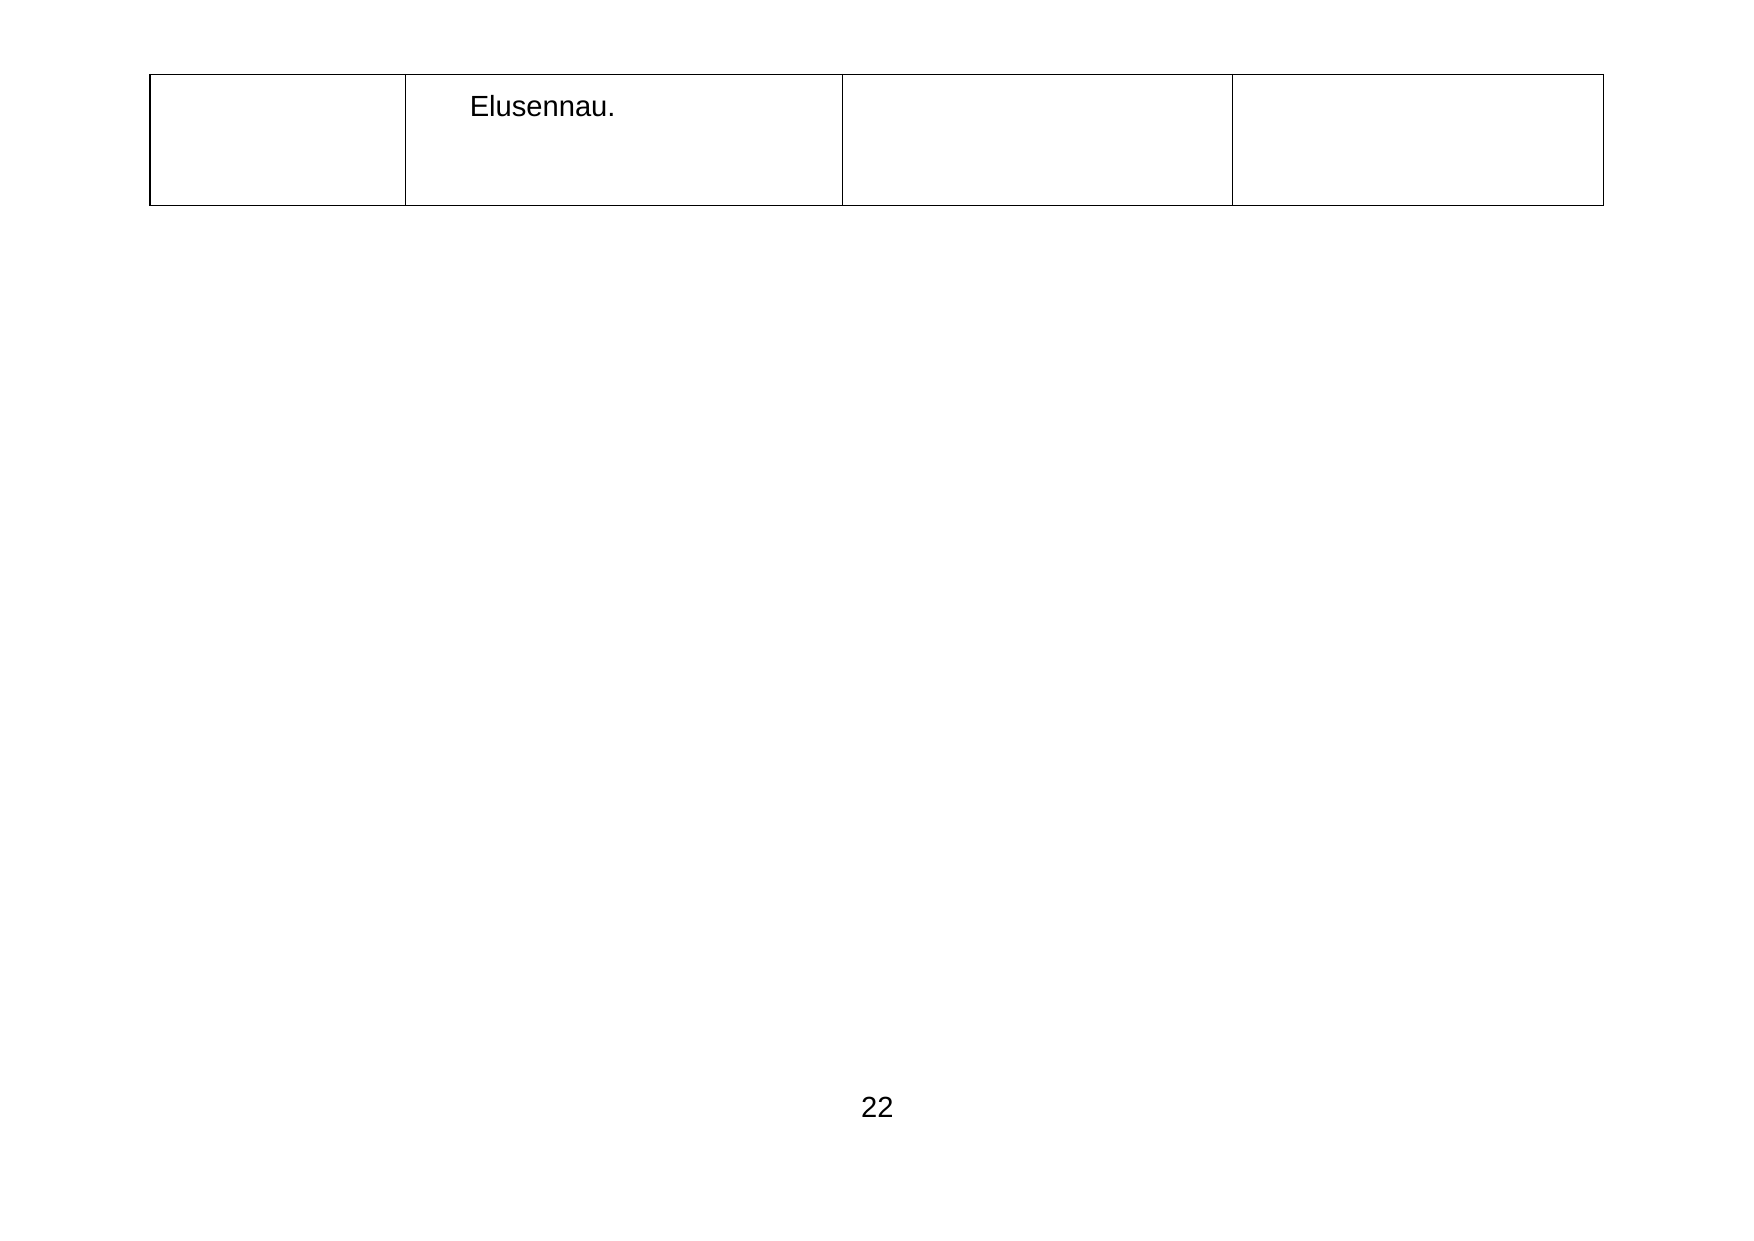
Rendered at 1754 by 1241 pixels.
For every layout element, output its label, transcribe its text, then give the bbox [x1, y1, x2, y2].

table_cell [843, 75, 1232, 204]
table_cell Elusennau. [406, 75, 842, 204]
table_cell [1233, 75, 1603, 204]
table_cell [151, 75, 405, 204]
